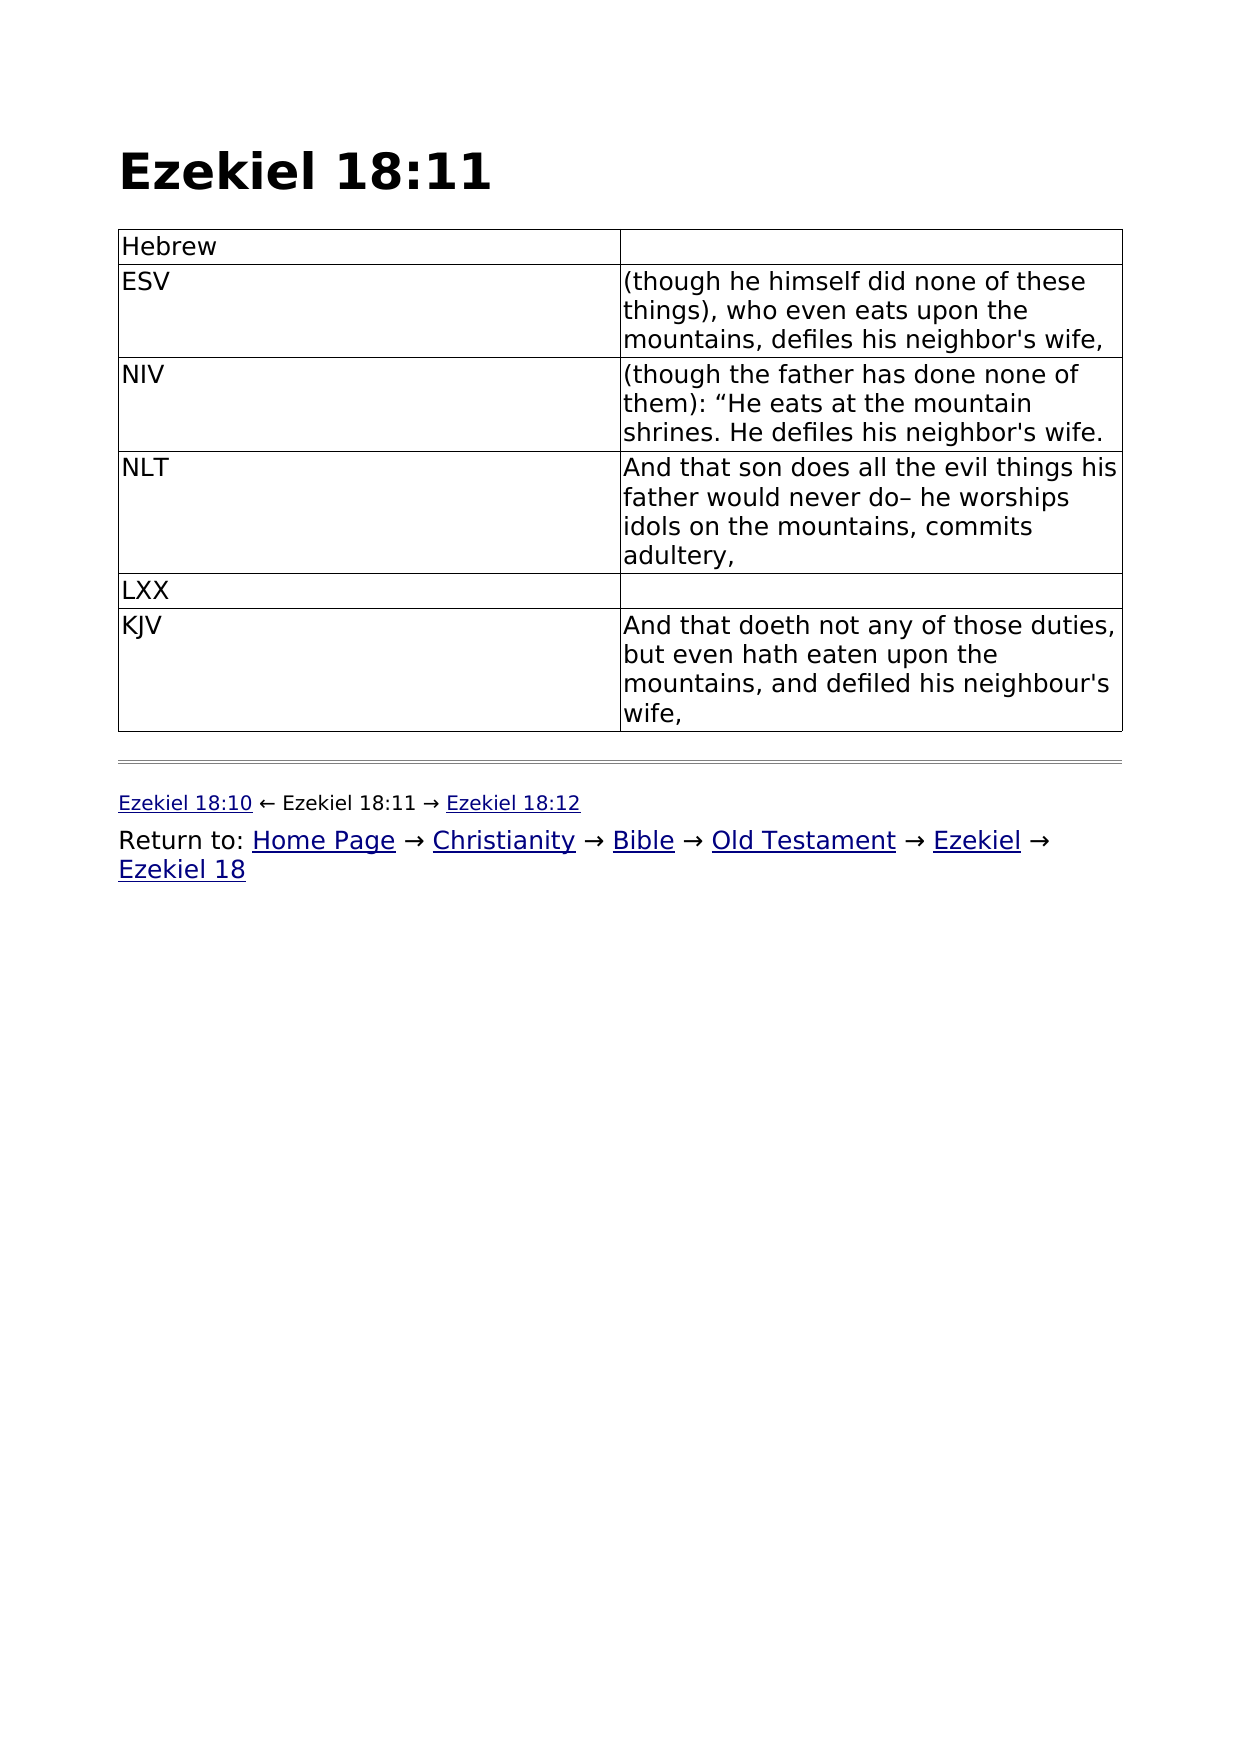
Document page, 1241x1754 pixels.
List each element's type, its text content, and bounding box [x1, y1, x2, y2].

subtitle Ezekiel 18:11 [118, 143, 1122, 201]
table_header Hebrew [119, 230, 620, 264]
text Ezekiel 18:10 ← Ezekiel 18:11 → Ezekiel 18:12 [118, 792, 1122, 826]
table_cell NIV [119, 358, 620, 451]
table_cell [621, 574, 1122, 608]
table_header [621, 230, 1122, 264]
table_cell KJV [119, 609, 620, 731]
table_cell (though he himself did none of these things), who even eats upon the mountains, defiles his neighbor's wife, [621, 265, 1122, 357]
table_cell ESV [119, 265, 620, 357]
table_cell LXX [119, 574, 620, 608]
table_cell NLT [119, 452, 620, 573]
table_cell And that doeth not any of those duties, but even hath eaten upon the mountains, and defiled his neighbour's wife, [621, 609, 1122, 731]
text Return to: Home Page → Christianity → Bible → Old Testament → Ezekiel → Ezekiel 18 [118, 826, 1122, 884]
table_cell (though the father has done none of them): “He eats at the mountain shrines. He defiles his neighbor's wife. [621, 358, 1122, 451]
table_cell And that son does all the evil things his father would never do– he worships idols on the mountains, commits adultery, [621, 452, 1122, 573]
